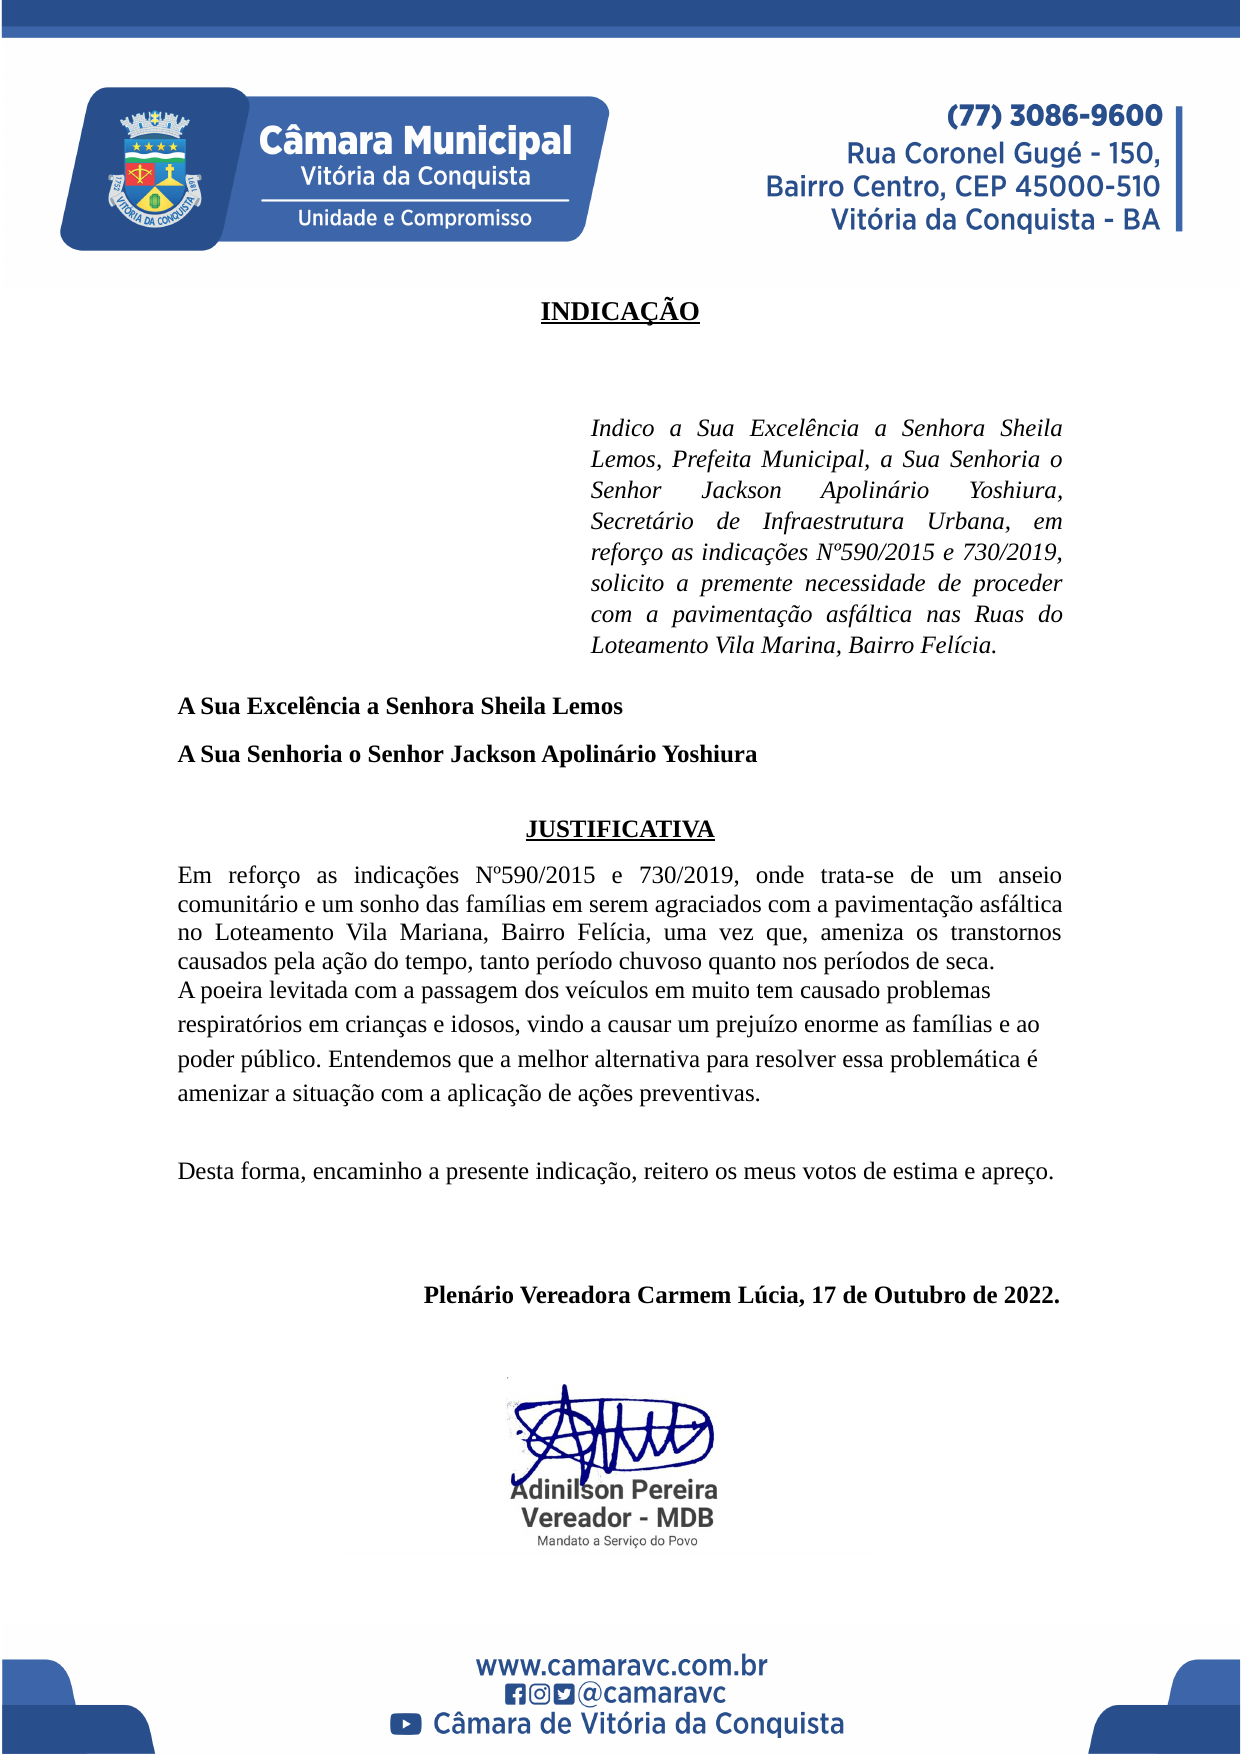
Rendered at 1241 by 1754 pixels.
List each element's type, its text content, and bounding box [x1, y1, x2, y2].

text A Sua Senhoria o Senhor Jackson Apolinário Yoshiura [177, 739, 1063, 768]
text A poeira levitada com a passagem dos veículos em muito tem causado problemas respiratórios em crianças e idosos, vindo a causar um prejuízo enorme as famílias e ao poder público. Entendemos que a melhor alternativa para resolver essa problemática é amenizar a situação com a aplicação de ações preventivas. [177, 975, 1063, 1107]
text Indico a Sua Excelência a Senhora Sheila Lemos, Prefeita Municipal, a Sua Senhoria o Senhor Jackson Apolinário Yoshiura, Secretário de Infraestrutura Urbana, em reforço as indicações Nº590/2015 e 730/2019, solicito a premente necessidade de proceder com a pavimentação asfáltica nas Ruas do Loteamento Vila Marina, Bairro Felícia. [591, 413, 1063, 659]
text Desta forma, encaminho a presente indicação, reitero os meus votos de estima e apreço. [177, 1156, 1063, 1185]
text Em reforço as indicações Nº590/2015 e 730/2019, onde trata-se de um anseio comunitário e um sonho das famílias em serem agraciados com a pavimentação asfáltica no Loteamento Vila Mariana, Bairro Felícia, uma vez que, ameniza os transtornos causados pela ação do tempo, tanto período chuvoso quanto nos períodos de seca. [177, 860, 1063, 975]
picture [1, 0, 1240, 288]
picture [2, 1624, 1241, 1754]
text JUSTIFICATIVA [177, 814, 1063, 843]
picture [339, 1377, 879, 1555]
text A Sua Excelência a Senhora Sheila Lemos [177, 691, 1063, 720]
text INDICAÇÃO [177, 295, 1063, 326]
text Plenário Vereadora Carmem Lúcia, 17 de Outubro de 2022. [177, 1280, 1063, 1308]
